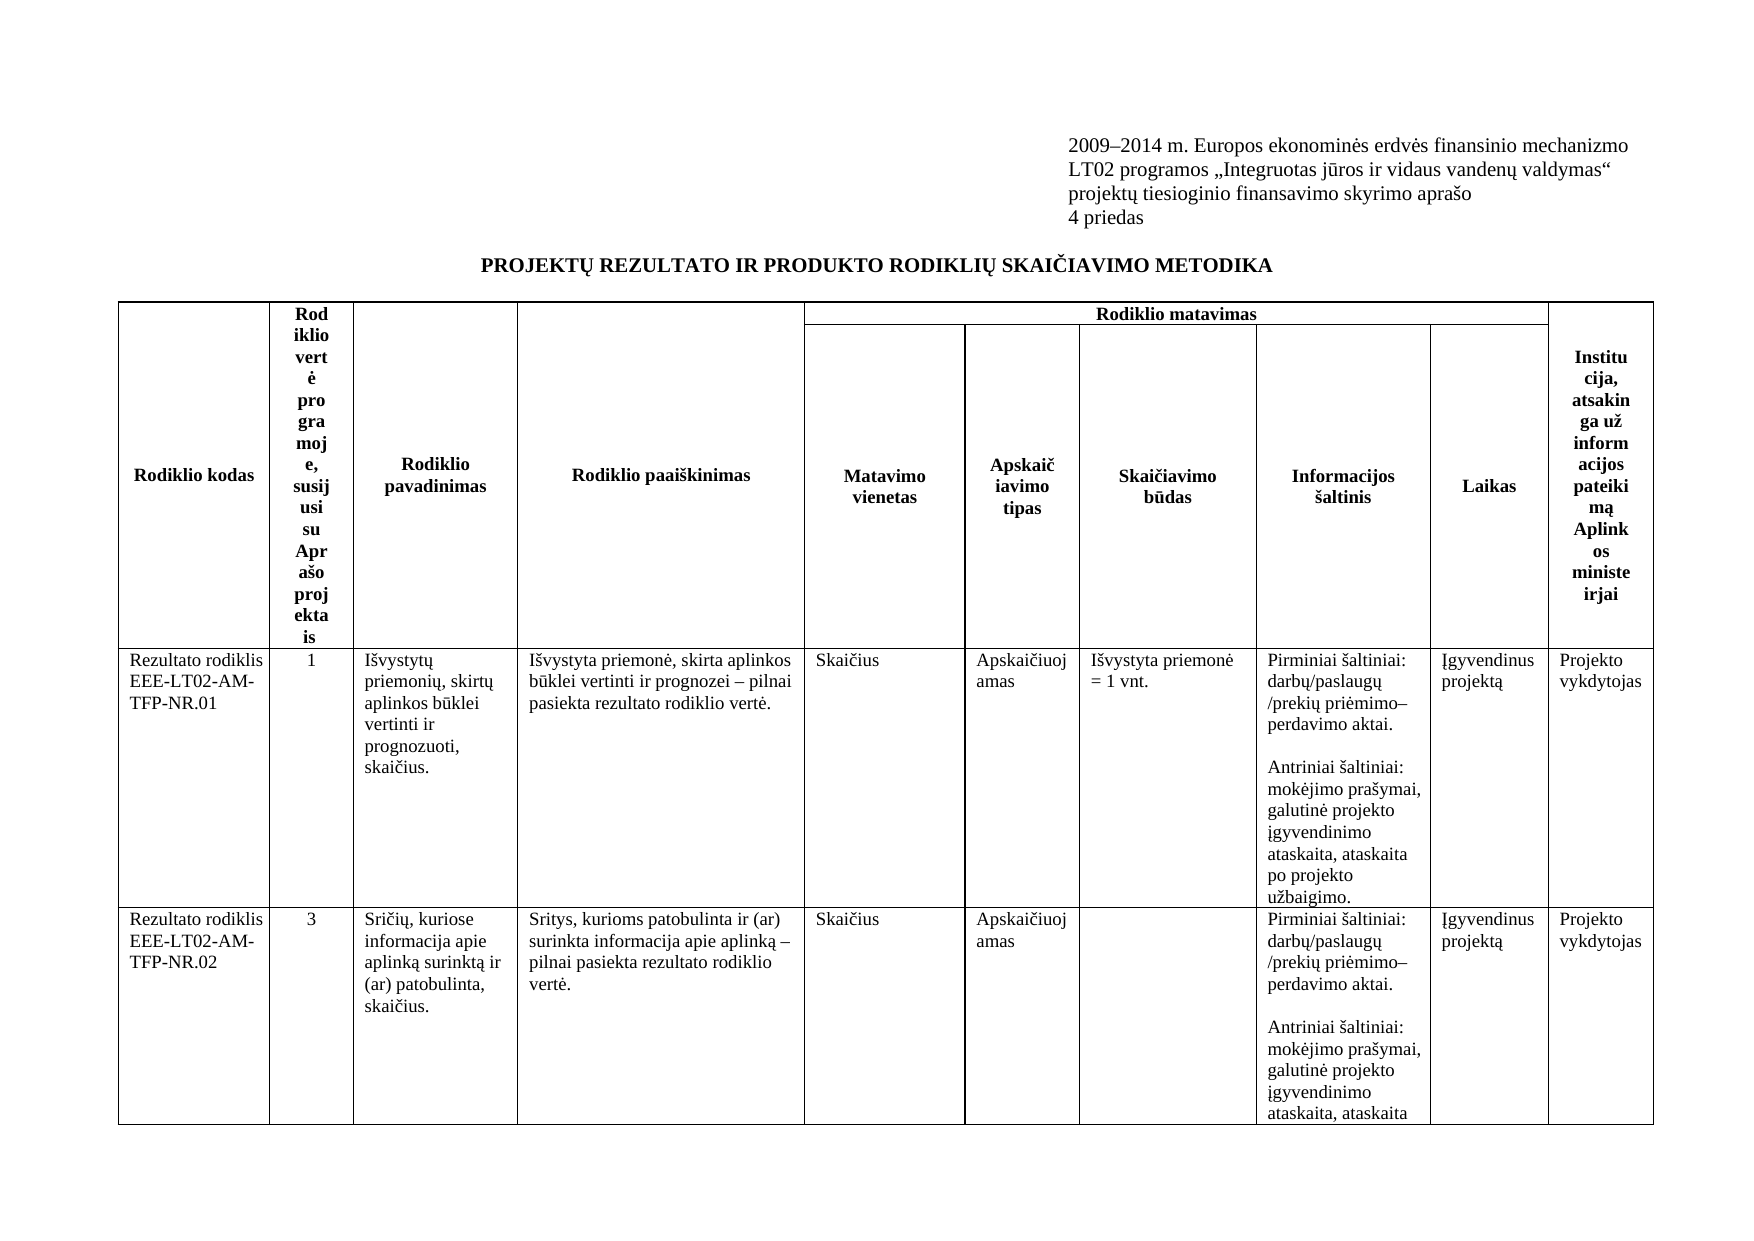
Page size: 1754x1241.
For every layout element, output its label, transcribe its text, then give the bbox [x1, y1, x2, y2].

table_cell Rezultato rodiklis EEE-LT02-AM-TFP-NR.02 [119, 908, 269, 1124]
table_cell Apskaičiuojamas [966, 649, 1079, 907]
table_cell Išvystytų priemonių, skirtų aplinkos būklei vertinti ir prognozuoti, skaičius. [354, 649, 517, 907]
table_cell Įgyvendinus projektą [1431, 649, 1548, 907]
table_cell Pirminiai šaltiniai: darbų/paslaugų /prekių priėmimo–perdavimo aktai. Antriniai šaltiniai: mokėjimo prašymai, galutinė projekto įgyvendinimo ataskaita, ataskaita po projekto užbaigimo. [1257, 649, 1430, 907]
table_header Rodiklio kodas [119, 303, 269, 647]
table_cell Apskaičiavimo tipas [966, 325, 1079, 647]
table_cell [1080, 908, 1256, 1124]
table_cell Sritys, kurioms patobulinta ir (ar) surinkta informacija apie aplinką – pilnai pasiekta rezultato rodiklio vertė. [518, 908, 804, 1124]
table_cell Laikas [1431, 325, 1548, 647]
table_cell Pirminiai šaltiniai: darbų/paslaugų /prekių priėmimo–perdavimo aktai. Antriniai šaltiniai: mokėjimo prašymai, galutinė projekto įgyvendinimo ataskaita, ataskaita [1257, 908, 1430, 1124]
table_cell 3 [270, 908, 353, 1124]
table_cell Įgyvendinus projektą [1431, 908, 1548, 1124]
table_header Rodiklio matavimas [805, 303, 1548, 324]
table_cell 1 [270, 649, 353, 907]
table_cell Rezultato rodiklis EEE-LT02-AM-TFP-NR.01 [119, 649, 269, 907]
table_cell Projekto vykdytojas [1549, 649, 1653, 907]
table_cell Skaičiavimo būdas [1080, 325, 1256, 647]
table_cell Projekto vykdytojas [1549, 908, 1653, 1124]
table_header Rodiklio vertė programoje, susijusi su Aprašo projektais [270, 303, 353, 647]
table_cell Matavimo vienetas [805, 325, 964, 647]
text 4 priedas [1068, 205, 1636, 229]
table_cell Skaičius [805, 908, 964, 1124]
table_cell Išvystyta priemonė, skirta aplinkos būklei vertinti ir prognozei – pilnai pasiekta rezultato rodiklio vertė. [518, 649, 804, 907]
table_cell Sričių, kuriose informacija apie aplinką surinktą ir (ar) patobulinta, skaičius. [354, 908, 517, 1124]
table_header Rodiklio pavadinimas [354, 303, 517, 647]
table_cell Išvystyta priemonė = 1 vnt. [1080, 649, 1256, 907]
text PROJEKTŲ REZULTATO IR PRODUKTO RODIKLIŲ SKAIČIAVIMO METODIKA [118, 253, 1636, 277]
text 2009–2014 m. Europos ekonominės erdvės finansinio mechanizmo LT02 programos „Integruotas jūros ir vidaus vandenų valdymas“ projektų tiesioginio finansavimo skyrimo aprašo [1068, 133, 1636, 205]
table_cell Informacijos šaltinis [1257, 325, 1430, 647]
table_header Rodiklio paaiškinimas [518, 303, 804, 647]
table_header Institucija, atsakinga už informacijos pateikimą Aplinkos ministeirjai [1549, 303, 1653, 647]
table_cell Apskaičiuojamas [966, 908, 1079, 1124]
table_cell Skaičius [805, 649, 964, 907]
